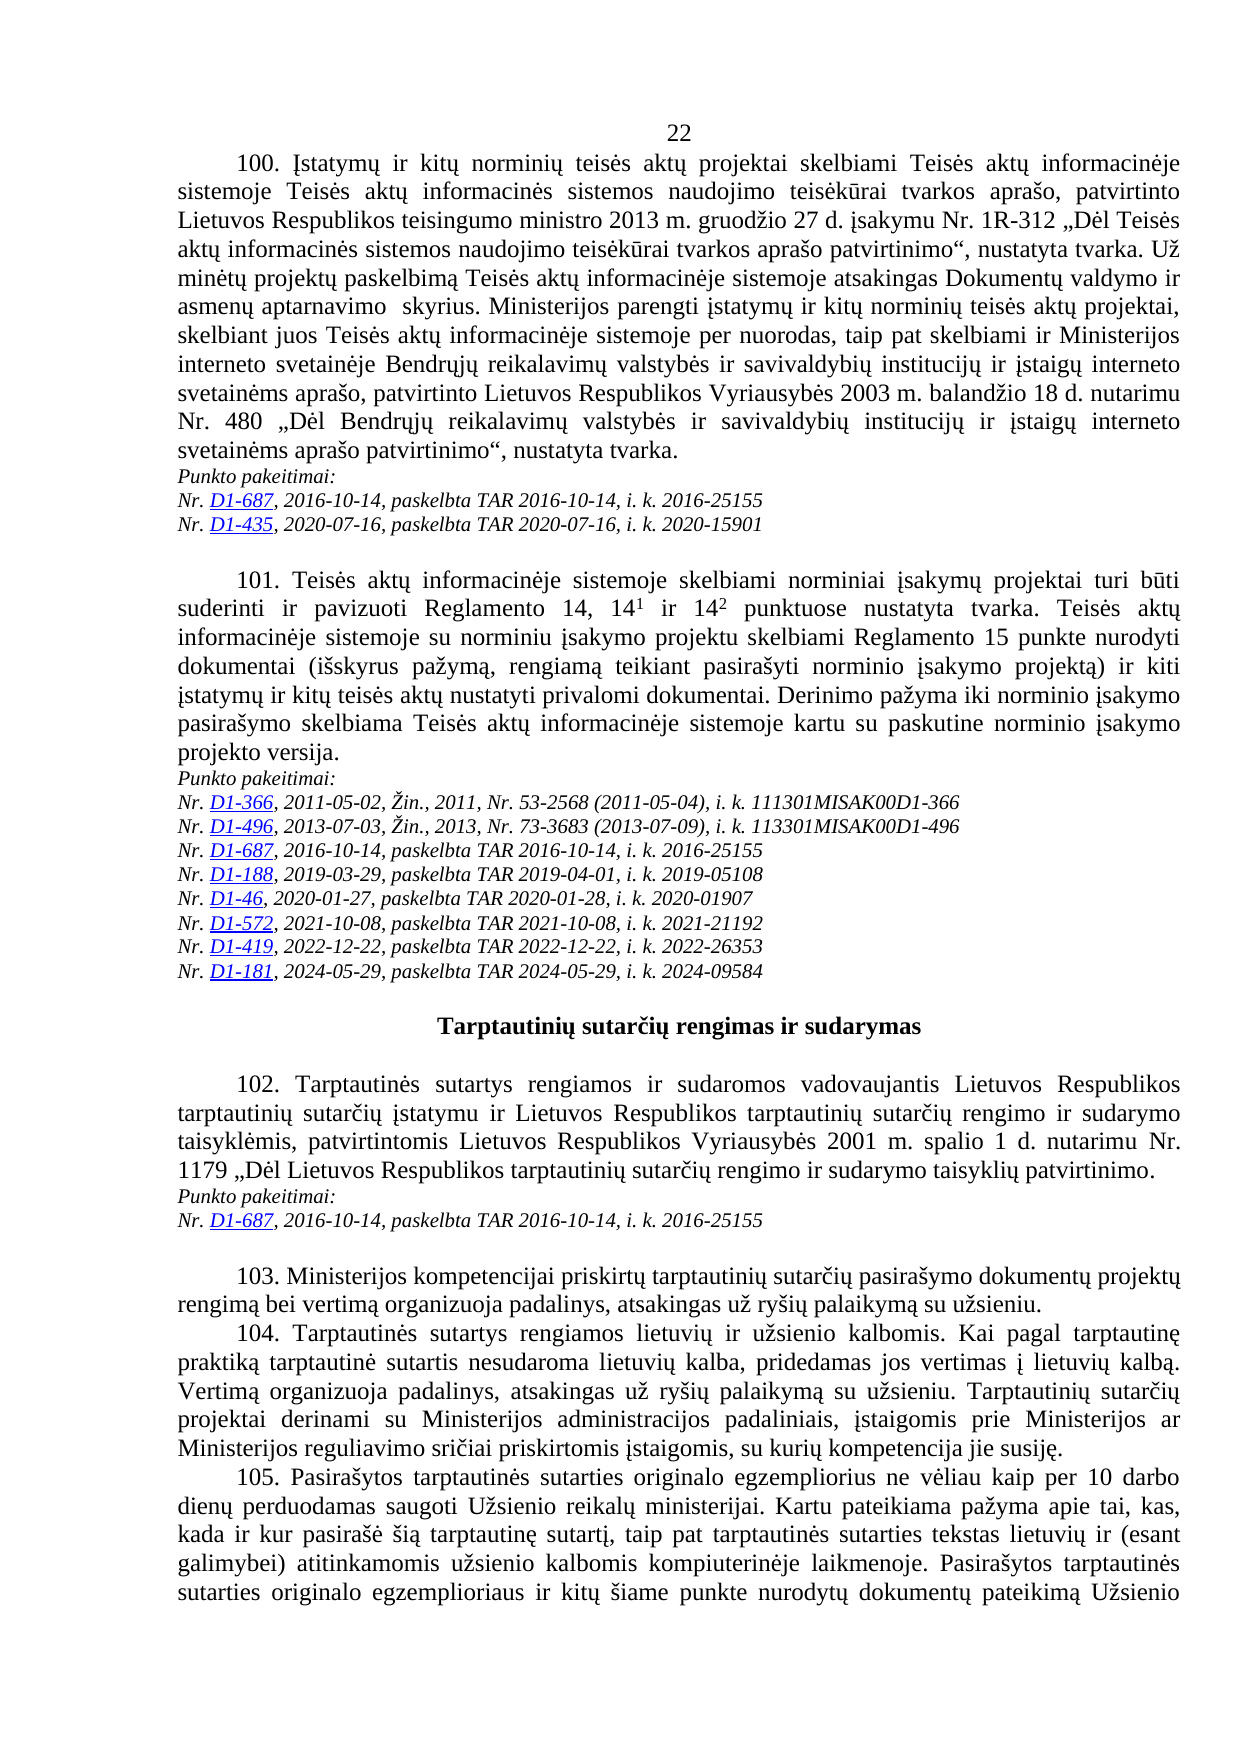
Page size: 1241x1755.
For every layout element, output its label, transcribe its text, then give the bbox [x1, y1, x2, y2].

text Nr. D1-181, 2024-05-29, paskelbta TAR 2024-05-29, i. k. 2024-09584 [177, 958, 1181, 983]
text Nr. D1-572, 2021-10-08, paskelbta TAR 2021-10-08, i. k. 2021-21192 [177, 910, 1181, 934]
text 104. Tarptautinės sutartys rengiamos lietuvių ir užsienio kalbomis. Kai pagal tarptautinę praktiką tarptautinė sutartis nesudaroma lietuvių kalba, pridedamas jos vertimas į lietuvių kalbą. Vertimą organizuoja padalinys, atsakingas už ryšių palaikymą su užsieniu. Tarptautinių sutarčių projektai derinami su Ministerijos administracijos padaliniais, įstaigomis prie Ministerijos ar Ministerijos reguliavimo sričiai priskirtomis įstaigomis, su kurių kompetencija jie susiję. [177, 1318, 1181, 1462]
text Nr. D1-419, 2022-12-22, paskelbta TAR 2022-12-22, i. k. 2022-26353 [177, 934, 1181, 958]
text 102. Tarptautinės sutartys rengiamos ir sudaromos vadovaujantis Lietuvos Respublikos tarptautinių sutarčių įstatymu ir Lietuvos Respublikos tarptautinių sutarčių rengimo ir sudarymo taisyklėmis, patvirtintomis Lietuvos Respublikos Vyriausybės 2001 m. spalio 1 d. nutarimu Nr. 1179 „Dėl Lietuvos Respublikos tarptautinių sutarčių rengimo ir sudarymo taisyklių patvirtinimo. [177, 1069, 1181, 1184]
text Punkto pakeitimai: [177, 464, 1181, 488]
text Punkto pakeitimai: [177, 766, 1181, 790]
text Nr. D1-687, 2016-10-14, paskelbta TAR 2016-10-14, i. k. 2016-25155 [177, 1208, 1181, 1232]
text 101. Teisės aktų informacinėje sistemoje skelbiami norminiai įsakymų projektai turi būti suderinti ir pavizuoti Reglamento 14, 141 ir 142 punktuose nustatyta tvarka. Teisės aktų informacinėje sistemoje su norminiu įsakymo projektu skelbiami Reglamento 15 punkte nurodyti dokumentai (išskyrus pažymą, rengiamą teikiant pasirašyti norminio įsakymo projektą) ir kiti įstatymų ir kitų teisės aktų nustatyti privalomi dokumentai. Derinimo pažyma iki norminio įsakymo pasirašymo skelbiama Teisės aktų informacinėje sistemoje kartu su paskutine norminio įsakymo projekto versija. [177, 565, 1181, 766]
text Nr. D1-366, 2011-05-02, Žin., 2011, Nr. 53-2568 (2011-05-04), i. k. 111301MISAK00D1-366 [177, 790, 1181, 814]
text 105. Pasirašytos tarptautinės sutarties originalo egzempliorius ne vėliau kaip per 10 darbo dienų perduodamas saugoti Užsienio reikalų ministerijai. Kartu pateikiama pažyma apie tai, kas, kada ir kur pasirašė šią tarptautinę sutartį, taip pat tarptautinės sutarties tekstas lietuvių ir (esant galimybei) atitinkamomis užsienio kalbomis kompiuterinėje laikmenoje. Pasirašytos tarptautinės sutarties originalo egzemplioriaus ir kitų šiame punkte nurodytų dokumentų pateikimą Užsienio [177, 1462, 1181, 1606]
text Tarptautinių sutarčių rengimas ir sudarymas [177, 1011, 1181, 1040]
text 103. Ministerijos kompetencijai priskirtų tarptautinių sutarčių pasirašymo dokumentų projektų rengimą bei vertimą organizuoja padalinys, atsakingas už ryšių palaikymą su užsieniu. [177, 1261, 1181, 1318]
text Nr. D1-496, 2013-07-03, Žin., 2013, Nr. 73-3683 (2013-07-09), i. k. 113301MISAK00D1-496 [177, 814, 1181, 838]
text Nr. D1-687, 2016-10-14, paskelbta TAR 2016-10-14, i. k. 2016-25155 [177, 838, 1181, 862]
text Nr. D1-46, 2020-01-27, paskelbta TAR 2020-01-28, i. k. 2020-01907 [177, 886, 1181, 910]
text Nr. D1-687, 2016-10-14, paskelbta TAR 2016-10-14, i. k. 2016-25155 [177, 488, 1181, 512]
text 100. Įstatymų ir kitų norminių teisės aktų projektai skelbiami Teisės aktų informacinėje sistemoje Teisės aktų informacinės sistemos naudojimo teisėkūrai tvarkos aprašo, patvirtinto Lietuvos Respublikos teisingumo ministro 2013 m. gruodžio 27 d. įsakymu Nr. 1R-312 „Dėl Teisės aktų informacinės sistemos naudojimo teisėkūrai tvarkos aprašo patvirtinimo“, nustatyta tvarka. Už minėtų projektų paskelbimą Teisės aktų informacinėje sistemoje atsakingas Dokumentų valdymo ir asmenų aptarnavimo skyrius. Ministerijos parengti įstatymų ir kitų norminių teisės aktų projektai, skelbiant juos Teisės aktų informacinėje sistemoje per nuorodas, taip pat skelbiami ir Ministerijos interneto svetainėje Bendrųjų reikalavimų valstybės ir savivaldybių institucijų ir įstaigų interneto svetainėms aprašo, patvirtinto Lietuvos Respublikos Vyriausybės 2003 m. balandžio 18 d. nutarimu Nr. 480 „Dėl Bendrųjų reikalavimų valstybės ir savivaldybių institucijų ir įstaigų interneto svetainėms aprašo patvirtinimo“, nustatyta tvarka. [177, 148, 1181, 464]
text Nr. D1-188, 2019-03-29, paskelbta TAR 2019-04-01, i. k. 2019-05108 [177, 862, 1181, 886]
text Punkto pakeitimai: [177, 1184, 1181, 1208]
text Nr. D1-435, 2020-07-16, paskelbta TAR 2020-07-16, i. k. 2020-15901 [177, 512, 1181, 536]
